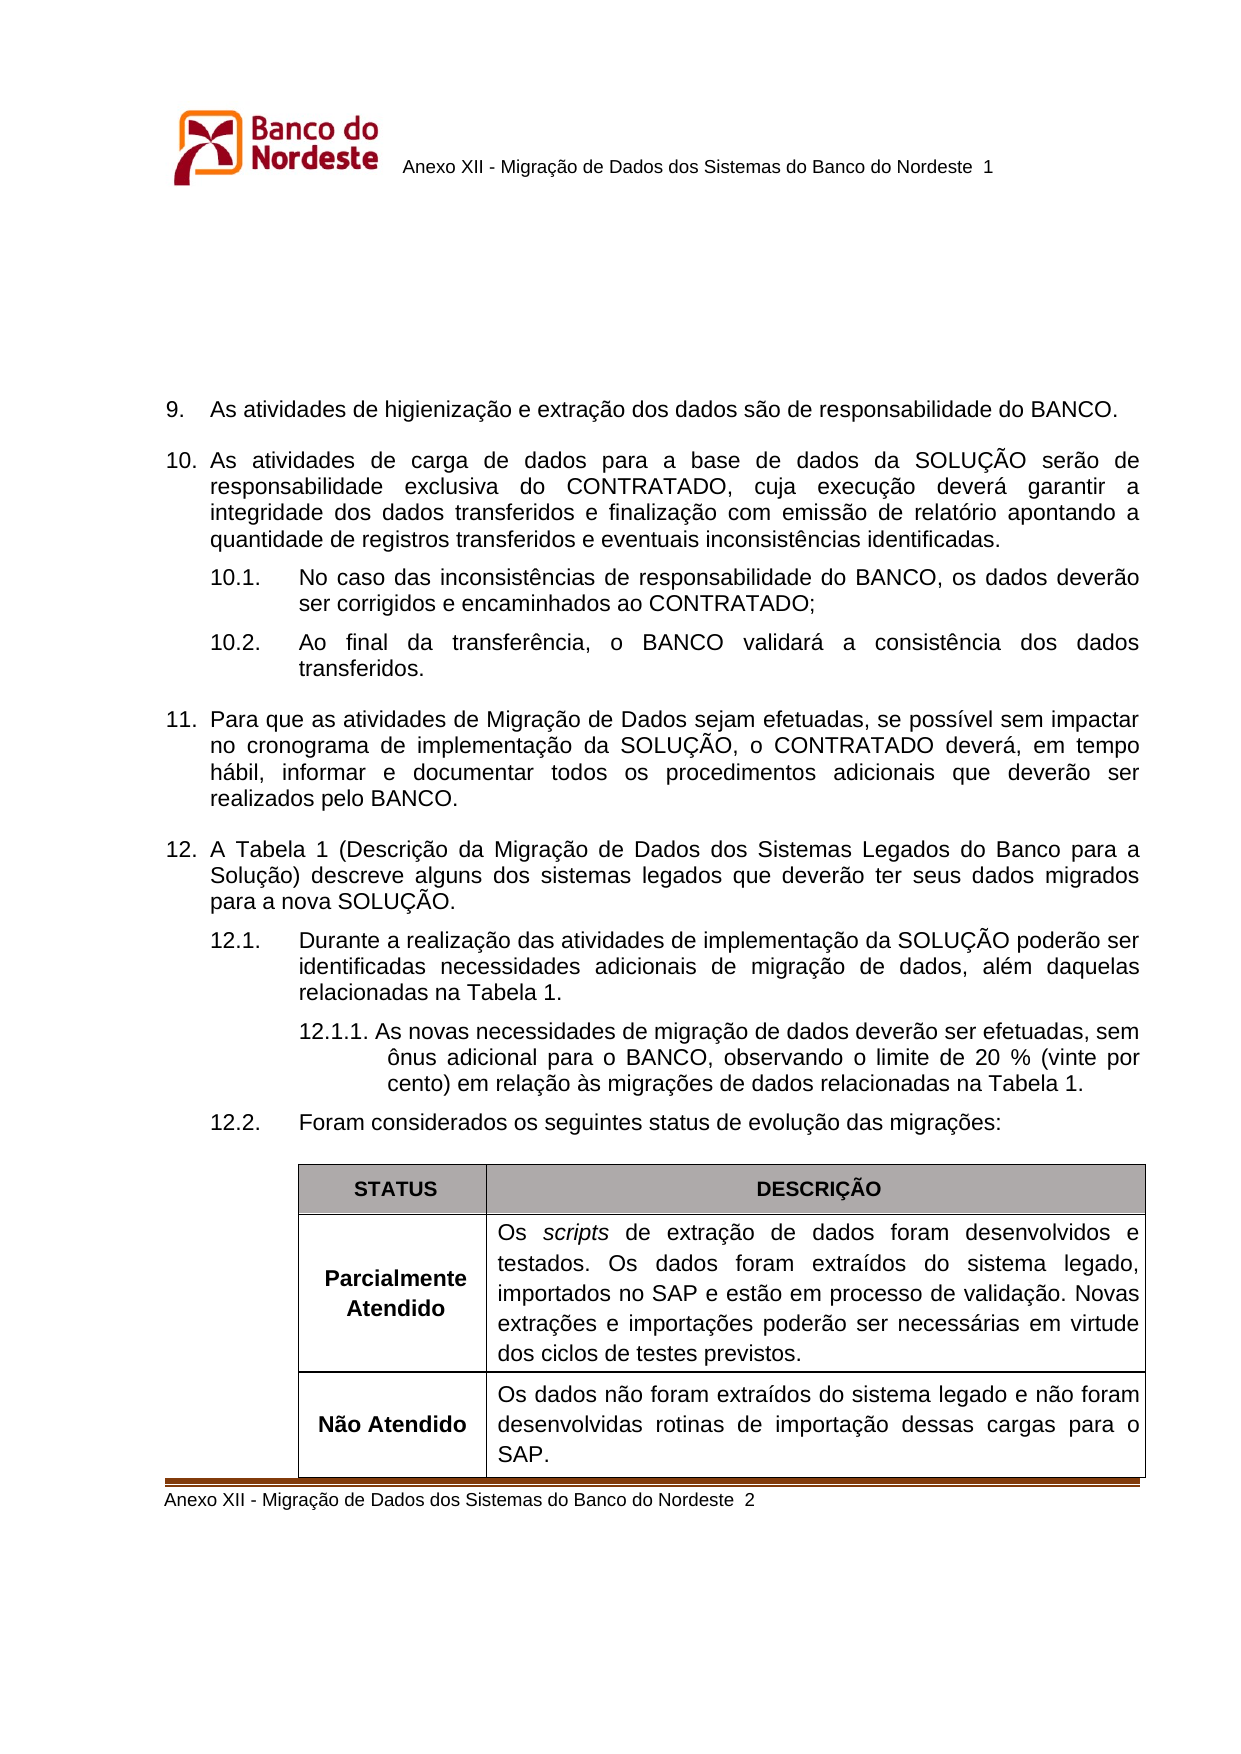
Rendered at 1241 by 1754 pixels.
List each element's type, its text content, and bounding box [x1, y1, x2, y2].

list Para que as atividades de Migração de Dados sejam efetuadas, se possível sem impactar no cronograma de implementação da SOLUÇÃO, o CONTRATADO deverá, em tempo hábil, informar e documentar todos os procedimentos adicionais que deverão ser realizados pelo BANCO. [166, 706, 1140, 811]
table_cell Os scripts de extração de dados foram desenvolvidos e testados. Os dados foram extraídos do sistema legado, importados no SAP e estão em processo de validação. Novas extrações e importações poderão ser necessárias em virtude dos ciclos de testes previstos. [487, 1215, 1145, 1371]
text 12.1.1. As novas necessidades de migração de dados deverão ser efetuadas, sem ônus adicional para o BANCO, observando o limite de 20 % (vinte por cento) em relação às migrações de dados relacionadas na Tabela 1. [298, 1018, 1140, 1097]
list Ao final da transferência, o BANCO validará a consistência dos dados transferidos. [210, 629, 1140, 681]
picture [165, 178, 384, 192]
list As atividades de carga de dados para a base de dados da SOLUÇÃO serão de responsabilidade exclusiva do CONTRATADO, cuja execução deverá garantir a integridade dos dados transferidos e finalização com emissão de relatório apontando a quantidade de registros transferidos e eventuais inconsistências identificadas. [166, 447, 1140, 552]
table_cell Parcialmente Atendido [299, 1215, 486, 1371]
list Foram considerados os seguintes status de evolução das migrações: [210, 1109, 1140, 1135]
list No caso das inconsistências de responsabilidade do BANCO, os dados deverão ser corrigidos e encaminhados ao CONTRATADO; [210, 564, 1140, 617]
list As atividades de higienização e extração dos dados são de responsabilidade do BANCO. [166, 396, 1140, 422]
text Anexo XII - Migração de Dados dos Sistemas do Banco do Nordeste 1 [164, 156, 1141, 178]
table_cell Não Atendido [299, 1373, 486, 1477]
list A Tabela 1 (Descrição da Migração de Dados dos Sistemas Legados do Banco para a Solução) descreve alguns dos sistemas legados que deverão ter seus dados migrados para a nova SOLUÇÃO. [166, 836, 1140, 915]
picture [165, 101, 384, 156]
table_header DESCRIÇÃO [487, 1165, 1145, 1213]
list Durante a realização das atividades de implementação da SOLUÇÃO poderão ser identificadas necessidades adicionais de migração de dados, além daquelas relacionadas na Tabela 1. [210, 927, 1140, 1006]
table_cell Os dados não foram extraídos do sistema legado e não foram desenvolvidas rotinas de importação dessas cargas para o SAP. [487, 1373, 1145, 1477]
text Anexo XII - Migração de Dados dos Sistemas do Banco do Nordeste 2 [164, 1488, 1141, 1510]
table_header STATUS [299, 1165, 486, 1213]
